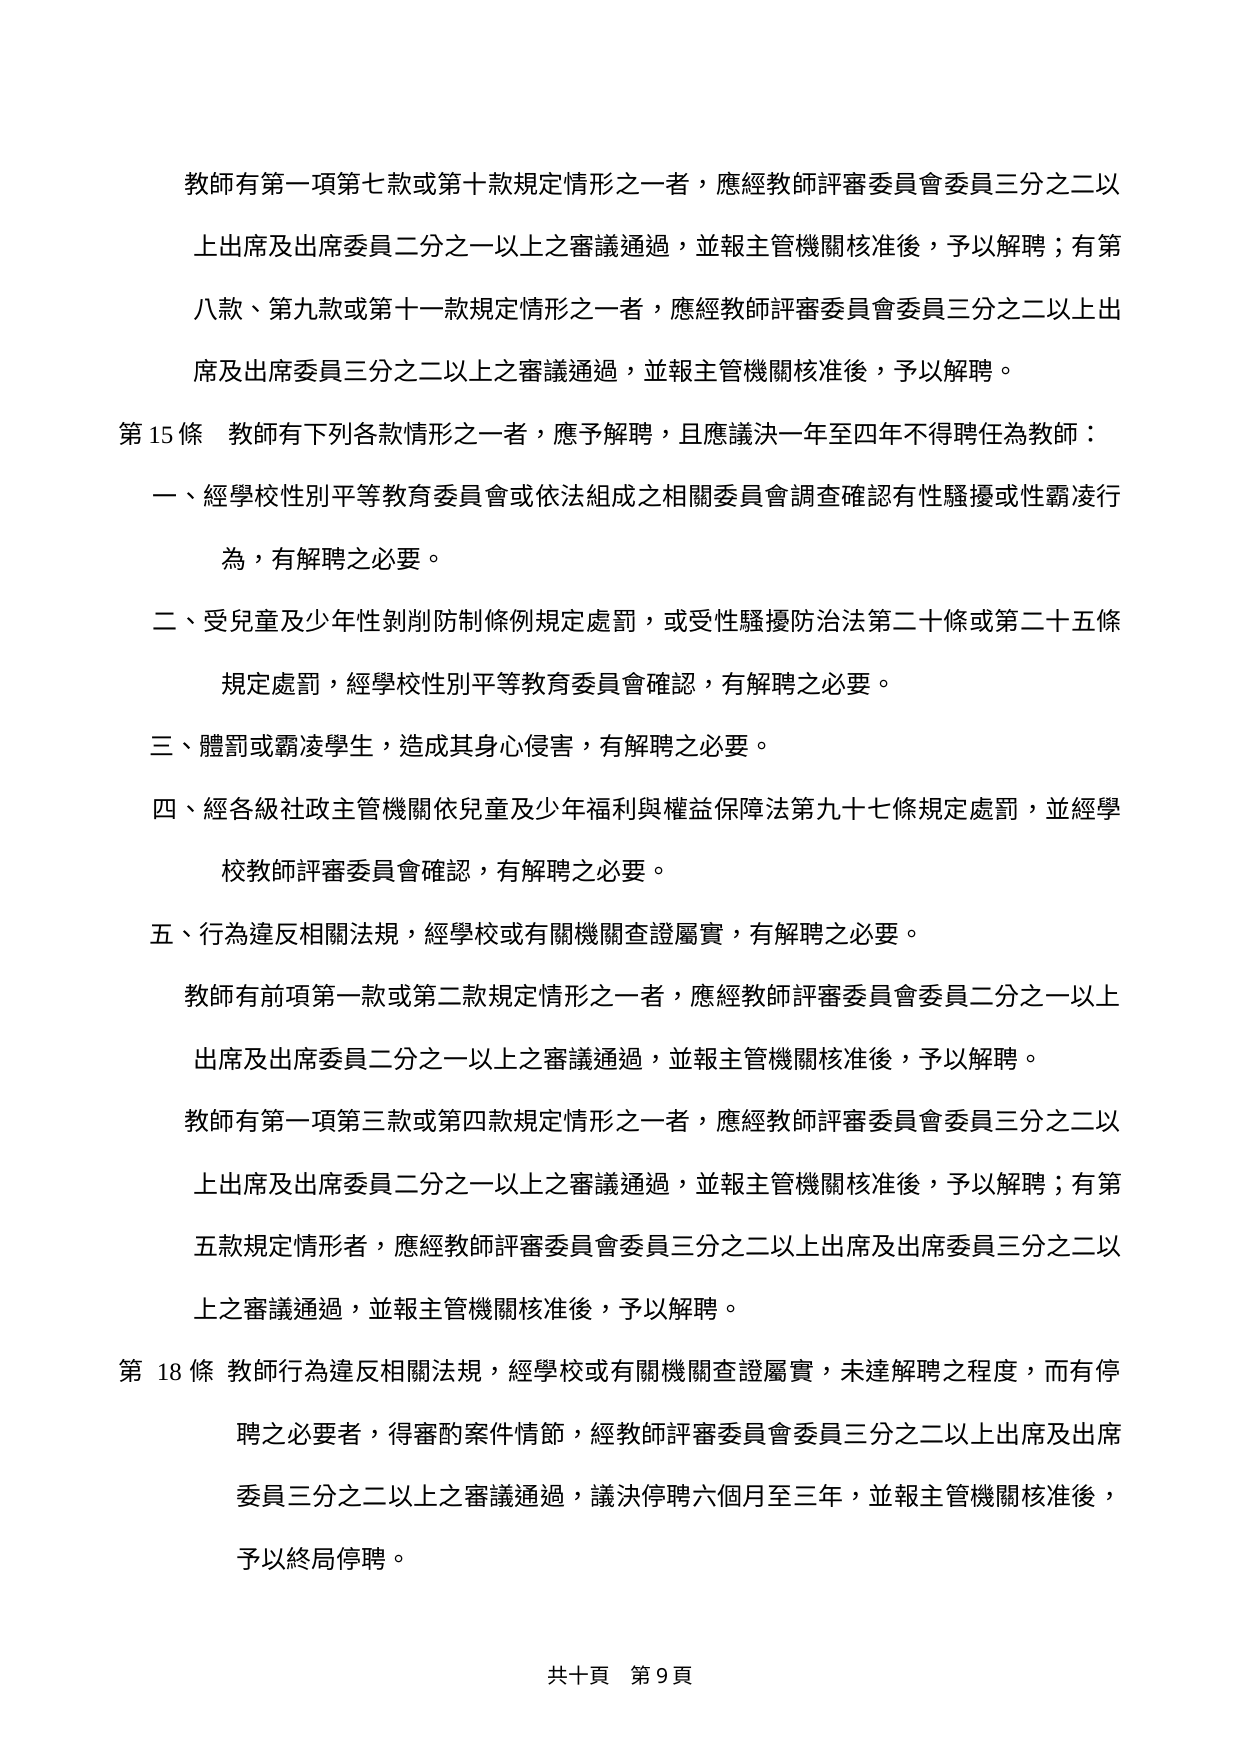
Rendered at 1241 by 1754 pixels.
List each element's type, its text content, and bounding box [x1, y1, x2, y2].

text 第15條 教師有下列各款情形之一者，應予解聘，且應議決一年至四年不得聘任為教師： [118, 391, 1122, 453]
text 二、受兒童及少年性剝削防制條例規定處罰，或受性騷擾防治法第二十條或第二十五條規定處罰，經學校性別平等教育委員會確認，有解聘之必要。 [118, 578, 1122, 703]
text 教師有前項第一款或第二款規定情形之一者，應經教師評審委員會委員二分之一以上出席及出席委員二分之一以上之審議通過，並報主管機關核准後，予以解聘。 [118, 953, 1122, 1078]
text 教師有第一項第七款或第十款規定情形之一者，應經教師評審委員會委員三分之二以上出席及出席委員二分之一以上之審議通過，並報主管機關核准後，予以解聘；有第八款、第九款或第十一款規定情形之一者，應經教師評審委員會委員三分之二以上出席及出席委員三分之二以上之審議通過，並報主管機關核准後，予以解聘。 [118, 141, 1122, 391]
text 第 18 條 教師行為違反相關法規，經學校或有關機關查證屬實，未達解聘之程度，而有停聘之必要者，得審酌案件情節，經教師評審委員會委員三分之二以上出席及出席委員三分之二以上之審議通過，議決停聘六個月至三年，並報主管機關核准後，予以終局停聘。 [118, 1328, 1122, 1578]
text 教師有第一項第三款或第四款規定情形之一者，應經教師評審委員會委員三分之二以上出席及出席委員二分之一以上之審議通過，並報主管機關核准後，予以解聘；有第五款規定情形者，應經教師評審委員會委員三分之二以上出席及出席委員三分之二以上之審議通過，並報主管機關核准後，予以解聘。 [118, 1078, 1122, 1328]
text 三、體罰或霸凌學生，造成其身心侵害，有解聘之必要。 [118, 703, 1122, 766]
text 一、經學校性別平等教育委員會或依法組成之相關委員會調查確認有性騷擾或性霸凌行為，有解聘之必要。 [118, 453, 1122, 578]
text 五、行為違反相關法規，經學校或有關機關查證屬實，有解聘之必要。 [118, 891, 1122, 953]
text 四、經各級社政主管機關依兒童及少年福利與權益保障法第九十七條規定處罰，並經學校教師評審委員會確認，有解聘之必要。 [118, 766, 1122, 891]
